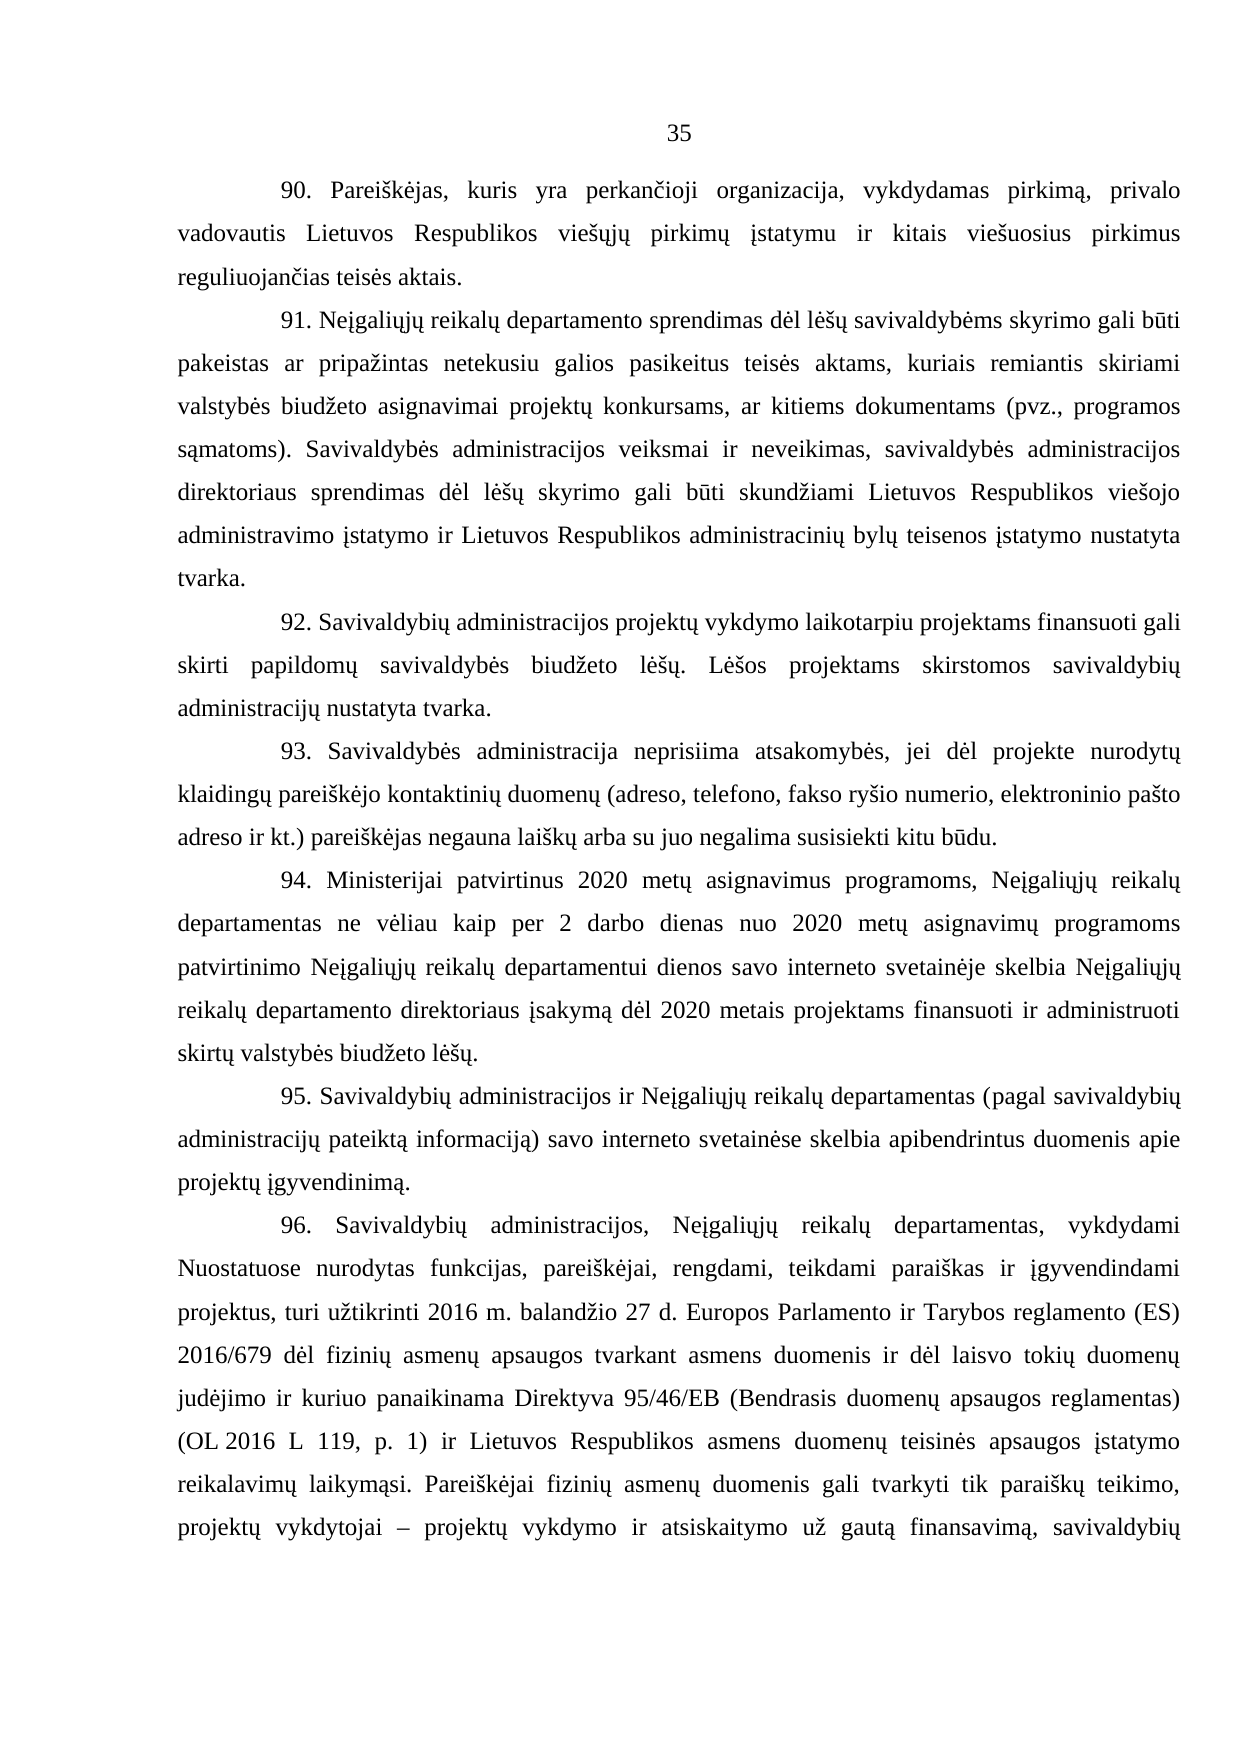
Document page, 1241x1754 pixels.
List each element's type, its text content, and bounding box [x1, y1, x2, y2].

text 96. Savivaldybių administracijos, Neįgaliųjų reikalų departamentas, vykdydami Nuostatuose nurodytas funkcijas, pareiškėjai, rengdami, teikdami paraiškas ir įgyvendindami projektus, turi užtikrinti 2016 m. balandžio 27 d. Europos Parlamento ir Tarybos reglamento (ES) 2016/679 dėl fizinių asmenų apsaugos tvarkant asmens duomenis ir dėl laisvo tokių duomenų judėjimo ir kuriuo panaikinama Direktyva 95/46/EB (Bendrasis duomenų apsaugos reglamentas) (OL 2016 L 119, p. 1) ir Lietuvos Respublikos asmens duomenų teisinės apsaugos įstatymo reikalavimų laikymąsi. Pareiškėjai fizinių asmenų duomenis gali tvarkyti tik paraiškų teikimo, projektų vykdytojai – projektų vykdymo ir atsiskaitymo už gautą finansavimą, savivaldybių [177, 1210, 1181, 1541]
text 91. Neįgaliųjų reikalų departamento sprendimas dėl lėšų savivaldybėms skyrimo gali būti pakeistas ar pripažintas netekusiu galios pasikeitus teisės aktams, kuriais remiantis skiriami valstybės biudžeto asignavimai projektų konkursams, ar kitiems dokumentams (pvz., programos sąmatoms). Savivaldybės administracijos veiksmai ir neveikimas, savivaldybės administracijos direktoriaus sprendimas dėl lėšų skyrimo gali būti skundžiami Lietuvos Respublikos viešojo administravimo įstatymo ir Lietuvos Respublikos administracinių bylų teisenos įstatymo nustatyta tvarka. [177, 305, 1181, 592]
text 94. Ministerijai patvirtinus 2020 metų asignavimus programoms, Neįgaliųjų reikalų departamentas ne vėliau kaip per 2 darbo dienas nuo 2020 metų asignavimų programoms patvirtinimo Neįgaliųjų reikalų departamentui dienos savo interneto svetainėje skelbia Neįgaliųjų reikalų departamento direktoriaus įsakymą dėl 2020 metais projektams finansuoti ir administruoti skirtų valstybės biudžeto lėšų. [177, 865, 1181, 1067]
text 90. Pareiškėjas, kuris yra perkančioji organizacija, vykdydamas pirkimą, privalo vadovautis Lietuvos Respublikos viešųjų pirkimų įstatymu ir kitais viešuosius pirkimus reguliuojančias teisės aktais. [177, 175, 1181, 290]
text 92. Savivaldybių administracijos projektų vykdymo laikotarpiu projektams finansuoti gali skirti papildomų savivaldybės biudžeto lėšų. Lėšos projektams skirstomos savivaldybių administracijų nustatyta tvarka. [177, 607, 1181, 722]
text 95. Savivaldybių administracijos ir Neįgaliųjų reikalų departamentas (pagal savivaldybių administracijų pateiktą informaciją) savo interneto svetainėse skelbia apibendrintus duomenis apie projektų įgyvendinimą. [177, 1081, 1181, 1196]
text 93. Savivaldybės administracija neprisiima atsakomybės, jei dėl projekte nurodytų klaidingų pareiškėjo kontaktinių duomenų (adreso, telefono, fakso ryšio numerio, elektroninio pašto adreso ir kt.) pareiškėjas negauna laiškų arba su juo negalima susisiekti kitu būdu. [177, 736, 1181, 851]
